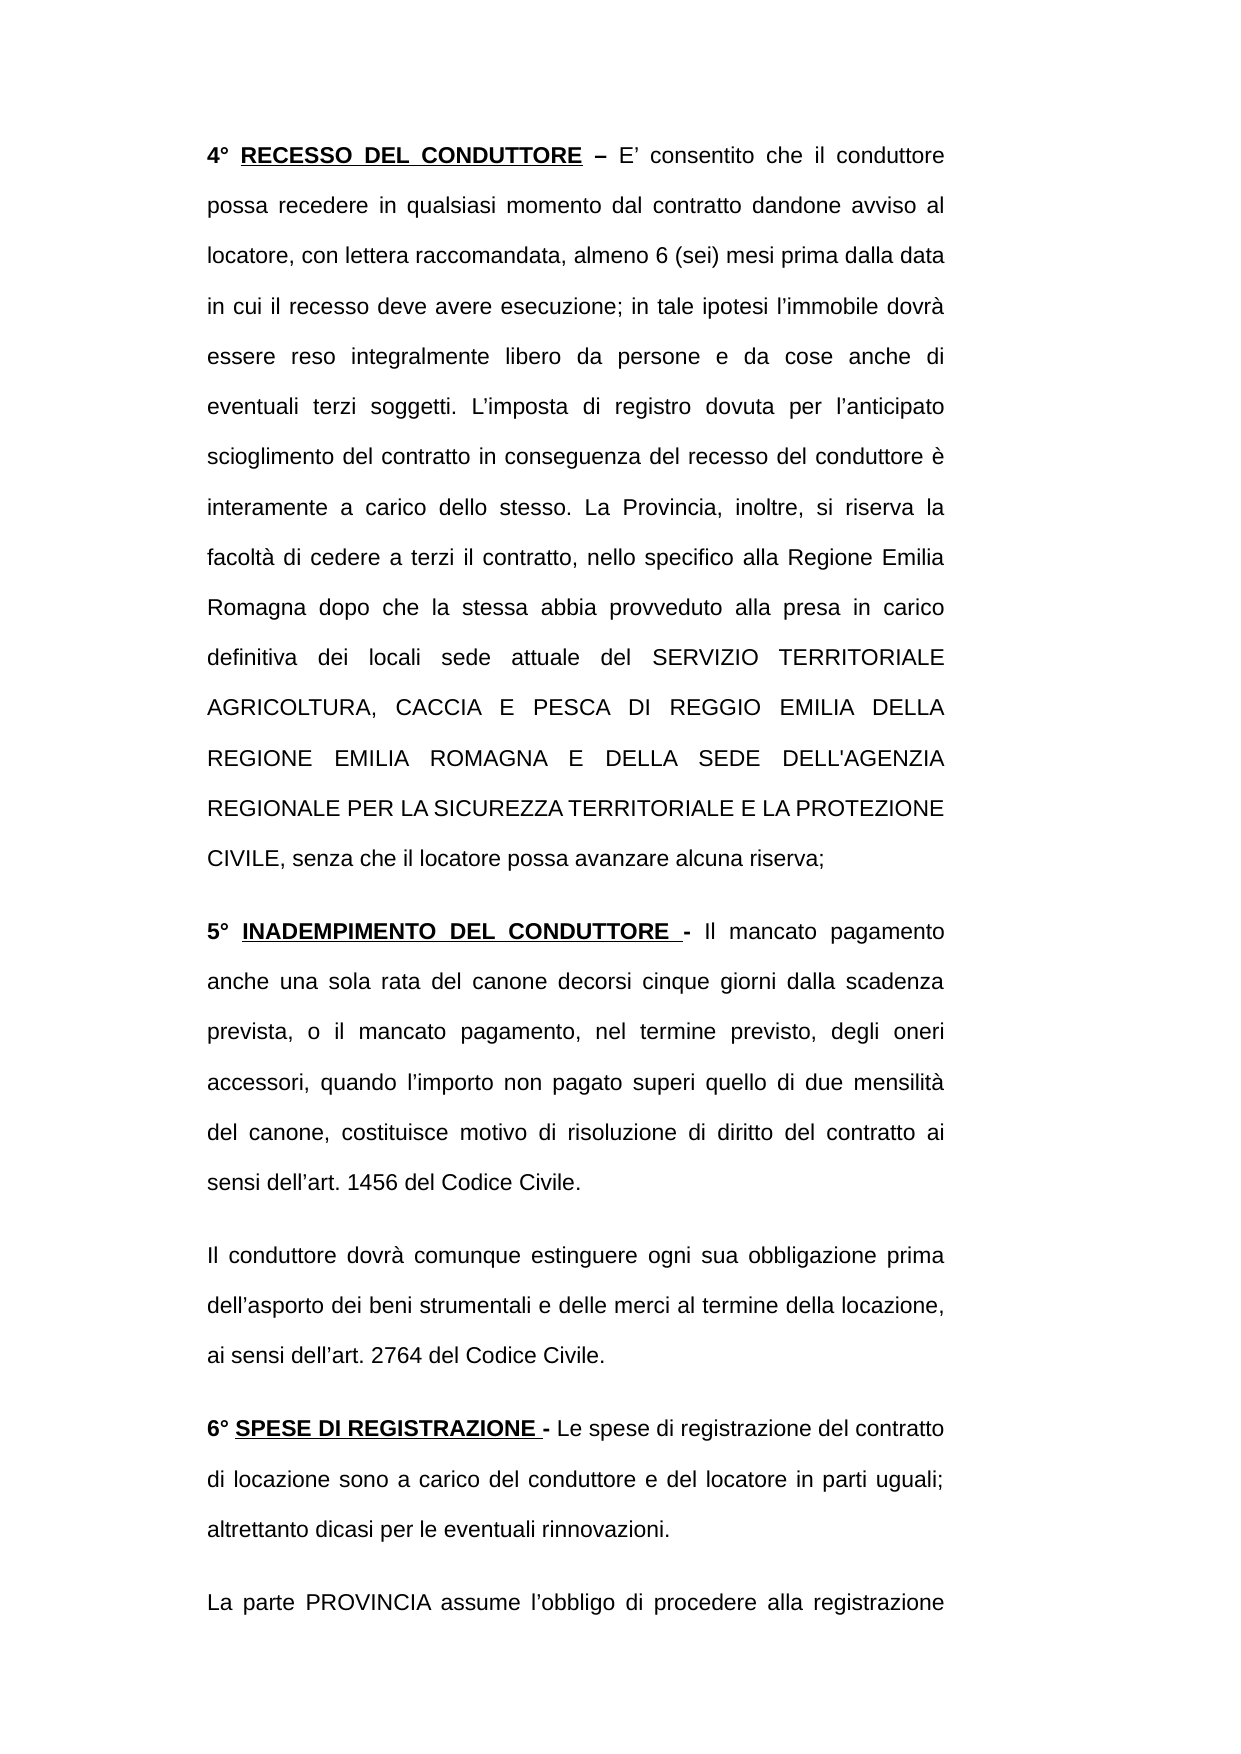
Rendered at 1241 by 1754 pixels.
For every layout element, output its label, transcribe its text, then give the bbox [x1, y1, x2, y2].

text 5° INADEMPIMENTO DEL CONDUTTORE - Il mancato pagamento anche una sola rata del canone decorsi cinque giorni dalla scadenza prevista, o il mancato pagamento, nel termine previsto, degli oneri accessori, quando l’importo non pagato superi quello di due mensilità del canone, costituisce motivo di risoluzione di diritto del contratto ai sensi dell’art. 1456 del Codice Civile. [207, 894, 945, 1195]
text 6° SPESE DI REGISTRAZIONE - Le spese di registrazione del contratto di locazione sono a carico del conduttore e del locatore in parti uguali; altrettanto dicasi per le eventuali rinnovazioni. [207, 1392, 945, 1542]
text 4° RECESSO DEL CONDUTTORE – E’ consentito che il conduttore possa recedere in qualsiasi momento dal contratto dandone avviso al locatore, con lettera raccomandata, almeno 6 (sei) mesi prima dalla data in cui il recesso deve avere esecuzione; in tale ipotesi l’immobile dovrà essere reso integralmente libero da persone e da cose anche di eventuali terzi soggetti. L’imposta di registro dovuta per l’anticipato scioglimento del contratto in conseguenza del recesso del conduttore è interamente a carico dello stesso. La Provincia, inoltre, si riserva la facoltà di cedere a terzi il contratto, nello specifico alla Regione Emilia Romagna dopo che la stessa abbia provveduto alla presa in carico definitiva dei locali sede attuale del servizio territoriale agricoltura, caccia e pesca di reggio emilia della regione emilia romagna e delLA SEDE DELL'AGENZIA REGIONALE PER LA SICUREZZA TERRITORIALE E LA PROTEZIONE CIVILE, senza che il locatore possa avanzare alcuna riserva; [207, 118, 945, 871]
text La parte PROVINCIA assume l’obbligo di procedere alla registrazione [207, 1565, 945, 1615]
text Il conduttore dovrà comunque estinguere ogni sua obbligazione prima dell’asporto dei beni strumentali e delle merci al termine della locazione, ai sensi dell’art. 2764 del Codice Civile. [207, 1218, 945, 1369]
